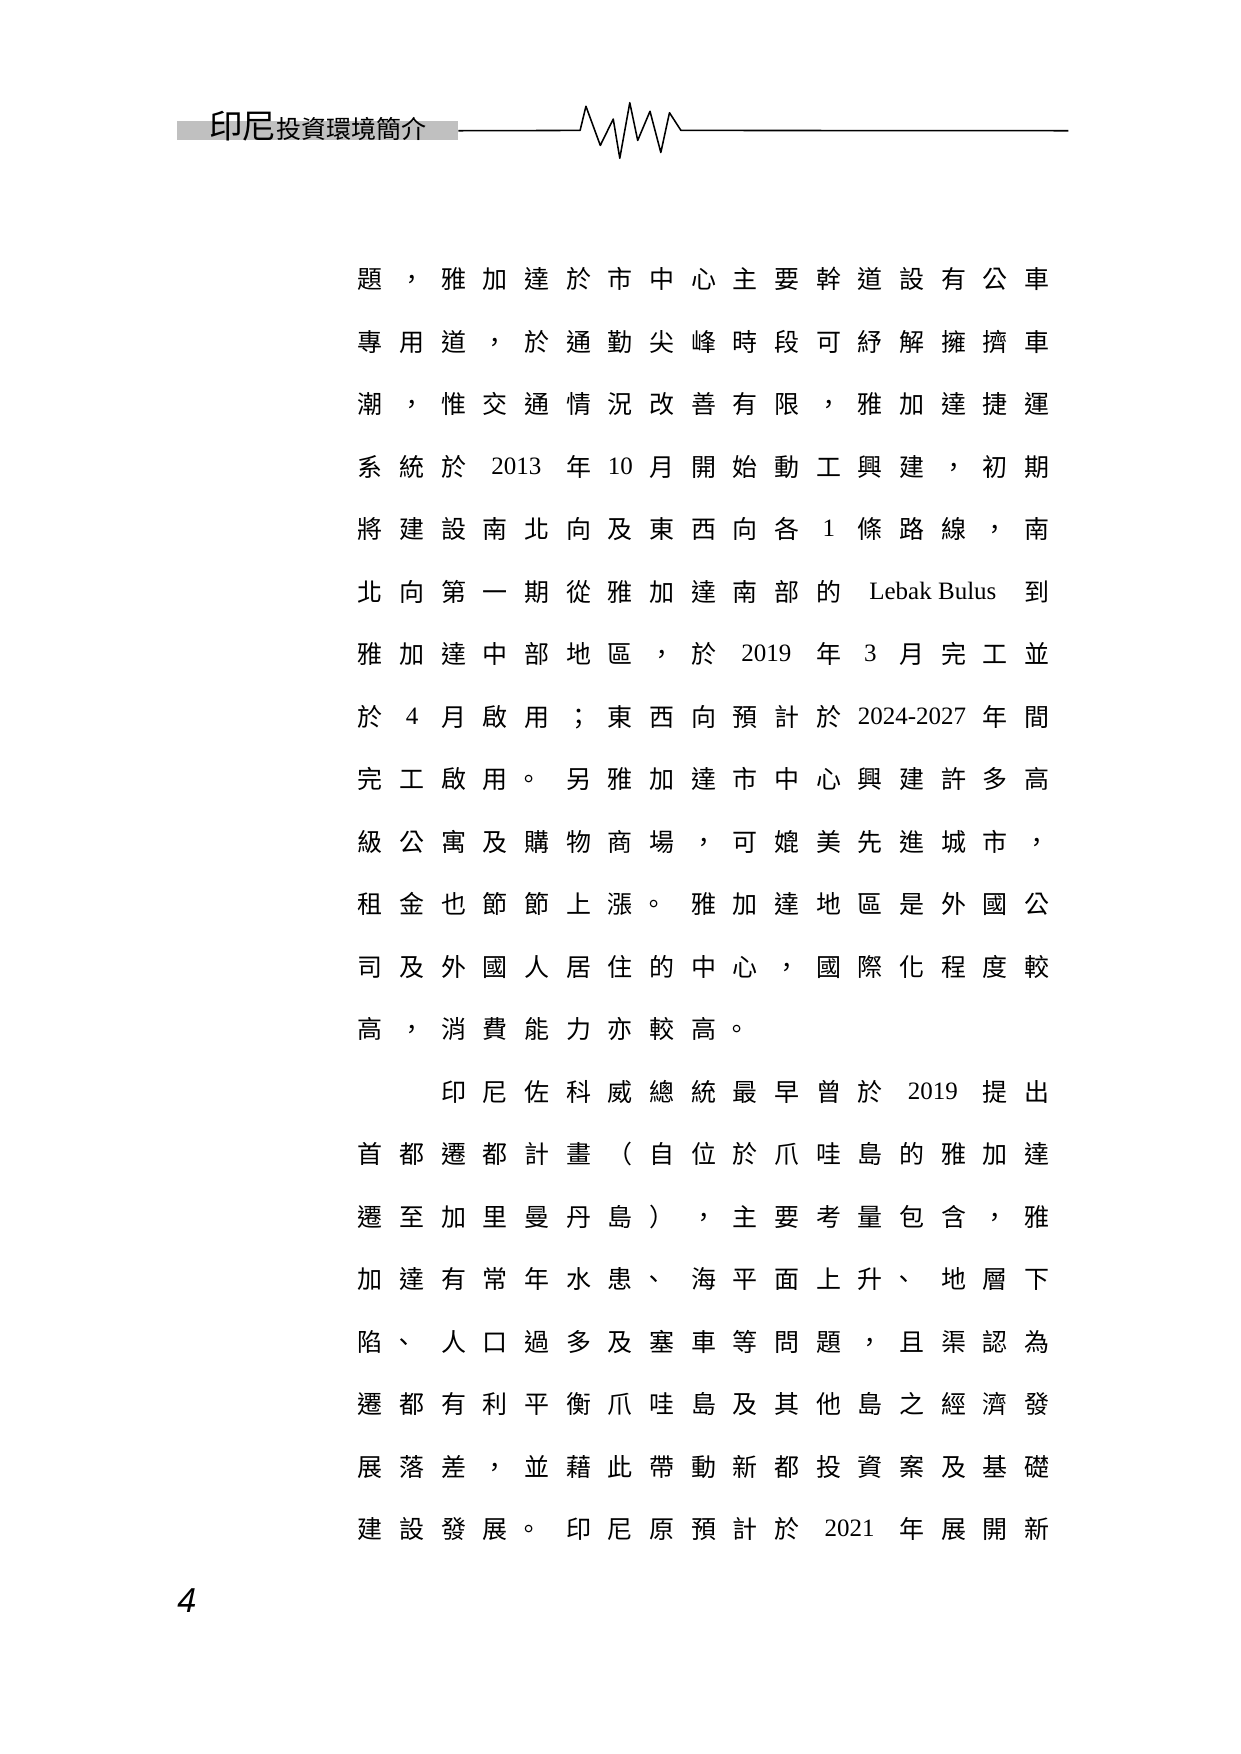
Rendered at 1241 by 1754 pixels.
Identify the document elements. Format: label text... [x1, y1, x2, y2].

text 題，雅加達於市中心主要幹道設有公車專用道，於通勤尖峰時段可紓解擁擠車潮，惟交通情況改善有限，雅加達捷運系統於2013年10月開始動工興建，初期將建設南北向及東西向各1條路線，南北向第一期從雅加達南部的Lebak Bulus到雅加達中部地區，於2019年3月完工並於4月啟用；東西向預計於2024-2027年間完工啟用。另雅加達市中心興建許多高級公寓及購物商場，可媲美先進城市，租金也節節上漲。雅加達地區是外國公司及外國人居住的中心，國際化程度較高，消費能力亦較高。 [330, 236, 1058, 1049]
text 印尼佐科威總統最早曾於2019提出首都遷都計畫（自位於爪哇島的雅加達遷至加里曼丹島），主要考量包含，雅加達有常年水患、海平面上升、地層下陷、人口過多及塞車等問題，且渠認為遷都有利平衡爪哇島及其他島之經濟發展落差，並藉此帶動新都投資案及基礎建設發展。印尼原預計於2021年展開新 [330, 1049, 1058, 1549]
